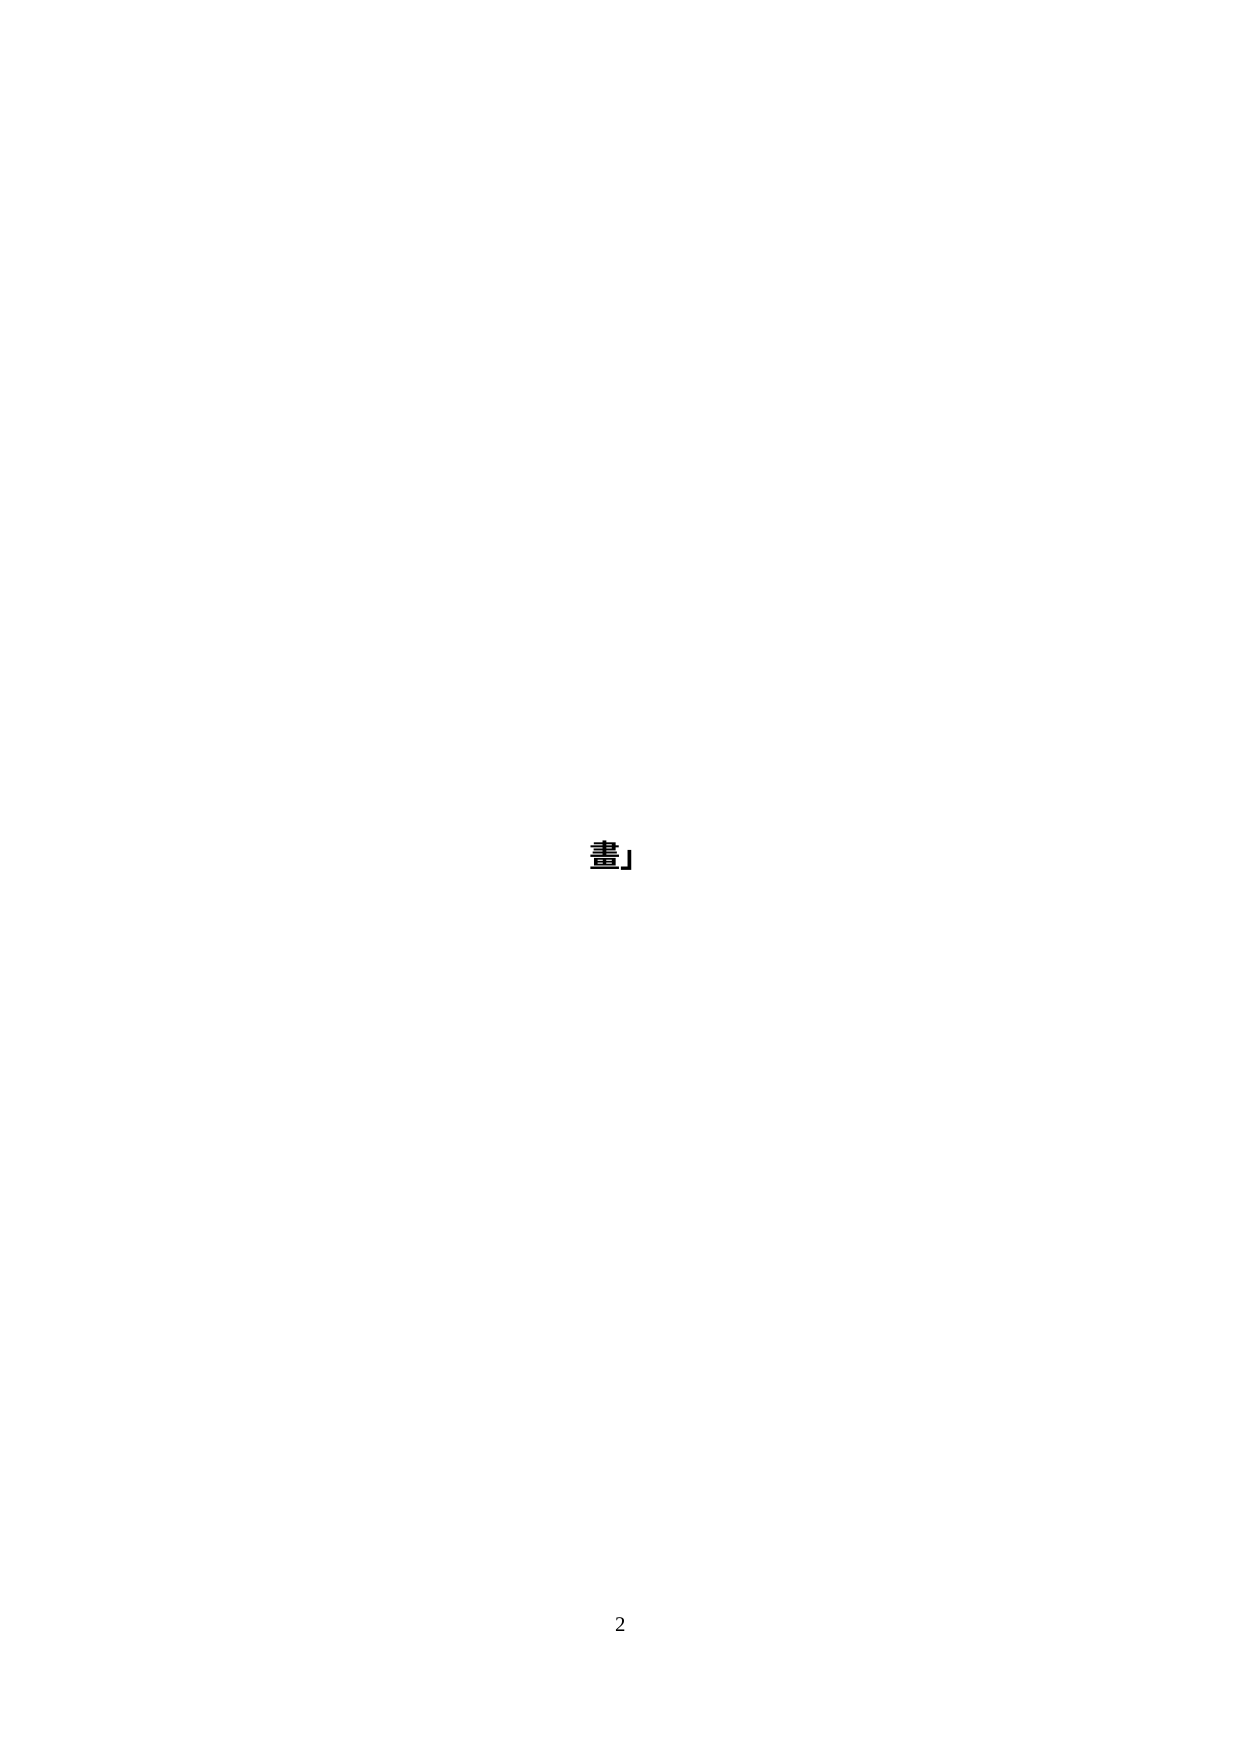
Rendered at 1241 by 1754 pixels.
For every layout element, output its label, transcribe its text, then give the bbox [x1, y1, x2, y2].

text 畫」 [112, 812, 1128, 875]
